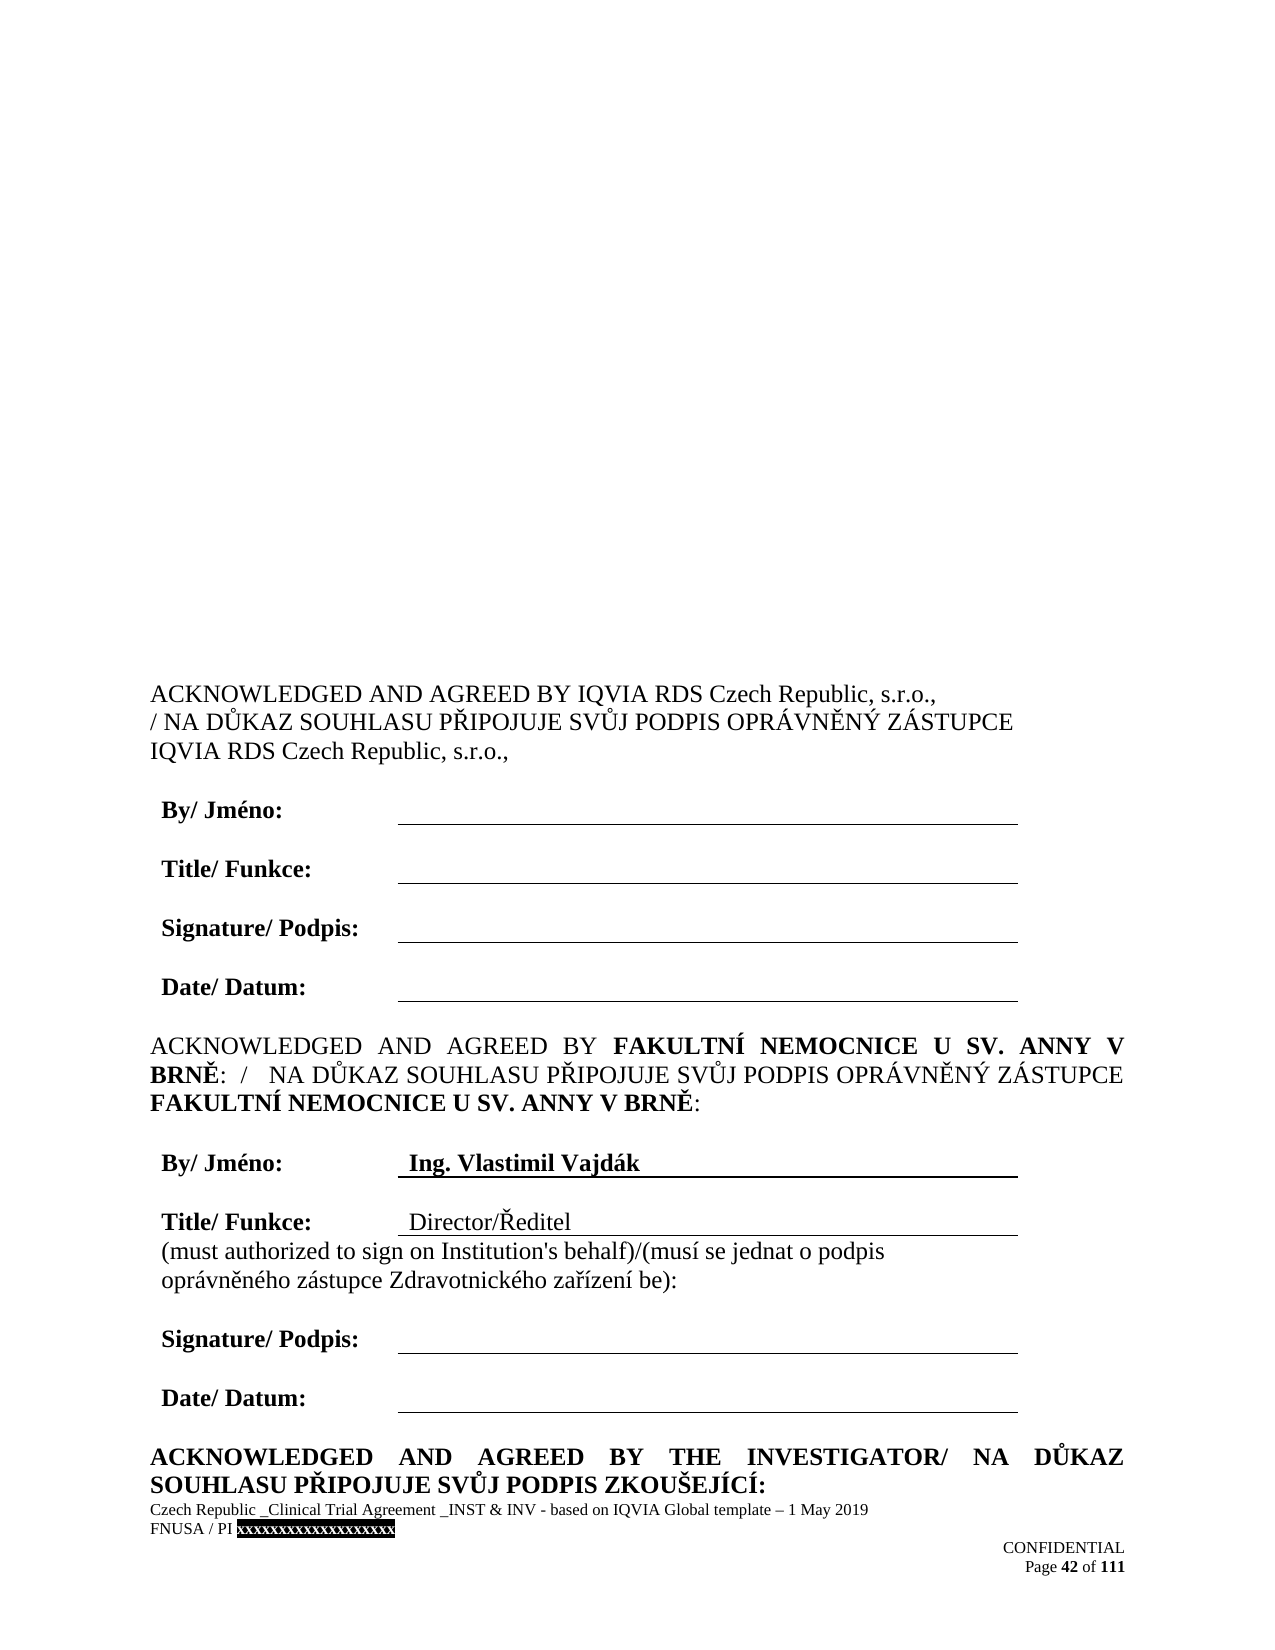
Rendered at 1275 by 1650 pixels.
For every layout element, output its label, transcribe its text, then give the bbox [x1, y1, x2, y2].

table_cell [398, 1294, 1018, 1353]
table_cell Signature/ Podpis: [150, 883, 397, 942]
text / NA DŮKAZ SOUHLASU PŘIPOJUJE SVŮJ PODPIS OPRÁVNĚNÝ ZÁSTUPCE [150, 707, 1125, 736]
table_header By/ Jméno: [150, 765, 397, 824]
table_cell [649, 75, 1165, 679]
table_cell [398, 884, 1018, 942]
table_cell [398, 825, 1018, 883]
table_cell Date/ Datum: [150, 1353, 397, 1412]
table_cell [150, 75, 649, 679]
text ACKNOWLEDGED AND AGREED BY IQVIA RDS Czech Republic, s.r.o., [150, 679, 1125, 707]
table_cell Director/Ředitel [398, 1178, 1018, 1235]
table_cell Date/ Datum: [150, 942, 397, 1001]
table_cell (must authorized to sign on Institution's behalf)/(musí se jednat o podpis oprávněného zástupce Zdravotnického zařízení be): [150, 1235, 1018, 1294]
text ACKNOWLEDGED AND AGREED BY FAKULTNÍ NEMOCNICE U SV. ANNY V BRNĚ: / NA DŮKAZ SOUHLASU PŘIPOJUJE SVŮJ PODPIS OPRÁVNĚNÝ ZÁSTUPCE FAKULTNÍ NEMOCNICE U SV. ANNY V BRNĚ: [150, 1031, 1125, 1117]
table_cell Title/ Funkce: [150, 824, 397, 883]
table_cell Title/ Funkce: [150, 1176, 397, 1235]
table_cell [398, 1354, 1018, 1412]
table_cell [398, 943, 1018, 1001]
table_header [398, 765, 1018, 824]
table_header Ing. Vlastimil Vajdák [398, 1117, 1018, 1176]
text IQVIA RDS Czech Republic, s.r.o., [150, 736, 1125, 765]
table_cell Signature/ Podpis: [150, 1294, 397, 1353]
table_header By/ Jméno: [150, 1117, 397, 1176]
text ACKNOWLEDGED AND AGREED BY THE INVESTIGATOR/ NA DŮKAZ SOUHLASU PŘIPOJUJE SVŮJ PODPIS ZKOUŠEJÍCÍ: [150, 1442, 1125, 1499]
